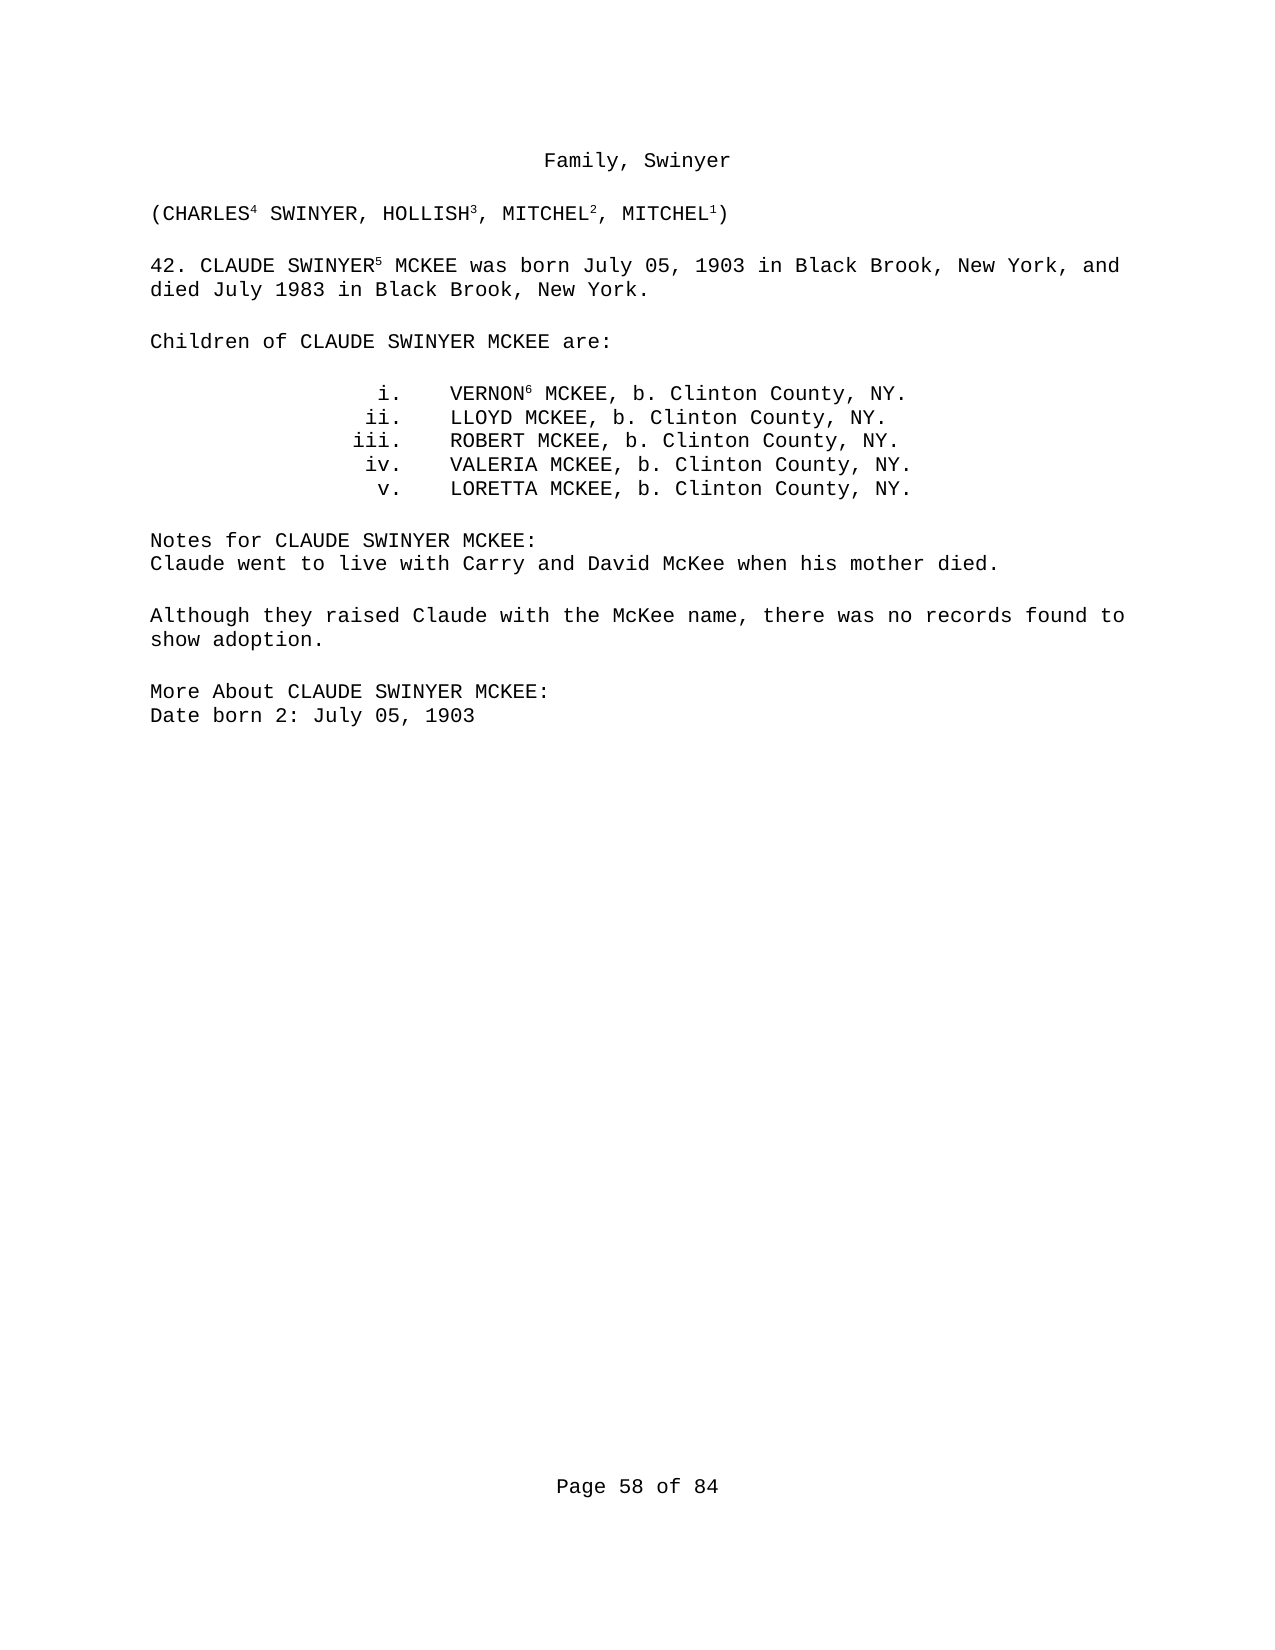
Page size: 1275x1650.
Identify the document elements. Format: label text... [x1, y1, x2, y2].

text Date born 2: July 05, 1903 [150, 705, 1125, 728]
text More About CLAUDE SWINYER MCKEE: [150, 681, 1125, 705]
text iii. ROBERT MCKEE, b. Clinton County, NY. [150, 430, 1125, 454]
text (CHARLES4 SWINYER, HOLLISH3, MITCHEL2, MITCHEL1) [150, 203, 1125, 227]
text Although they raised Claude with the McKee name, there was no records found to show adoption. [150, 605, 1125, 653]
text v. LORETTA MCKEE, b. Clinton County, NY. [150, 478, 1125, 501]
text 42. CLAUDE SWINYER5 MCKEE was born July 05, 1903 in Black Brook, New York, and died July 1983 in Black Brook, New York. [150, 255, 1125, 302]
text Children of CLAUDE SWINYER MCKEE are: [150, 331, 1125, 354]
text i. VERNON6 MCKEE, b. Clinton County, NY. [150, 383, 1125, 407]
text Claude went to live with Carry and David McKee when his mother died. [150, 553, 1125, 577]
text Notes for CLAUDE SWINYER MCKEE: [150, 530, 1125, 553]
text ii. LLOYD MCKEE, b. Clinton County, NY. [150, 407, 1125, 430]
text iv. VALERIA MCKEE, b. Clinton County, NY. [150, 454, 1125, 478]
